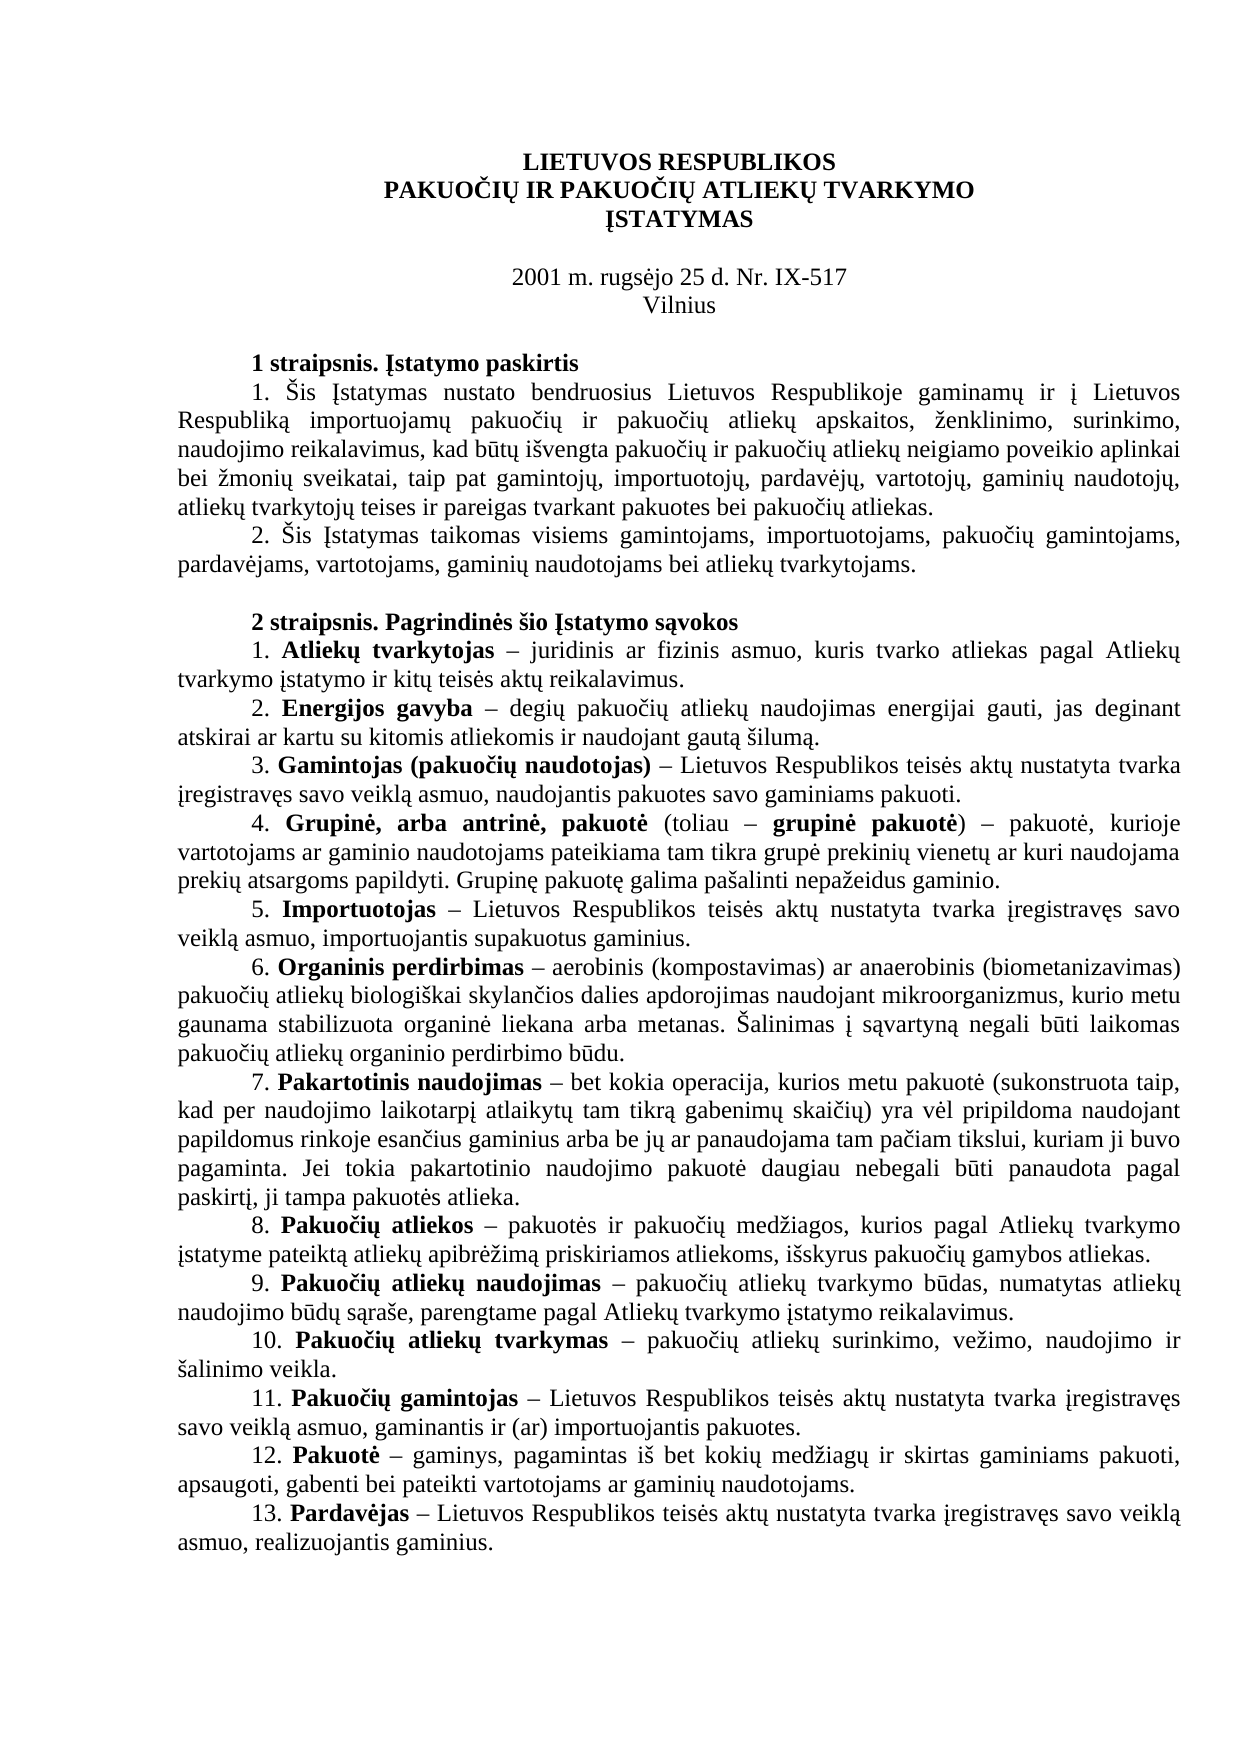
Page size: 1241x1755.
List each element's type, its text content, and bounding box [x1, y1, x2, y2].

text PAKUOČIŲ IR PAKUOČIŲ ATLIEKŲ TVARKYMO [177, 176, 1181, 204]
text 3. Gamintojas (pakuočių naudotojas) – Lietuvos Respublikos teisės aktų nustatyta tvarka įregistravęs savo veiklą asmuo, naudojantis pakuotes savo gaminiams pakuoti. [177, 751, 1181, 808]
text 13. Pardavėjas – Lietuvos Respublikos teisės aktų nustatyta tvarka įregistravęs savo veiklą asmuo, realizuojantis gaminius. [177, 1498, 1181, 1556]
text 4. Grupinė, arba antrinė, pakuotė (toliau – grupinė pakuotė) – pakuotė, kurioje vartotojams ar gaminio naudotojams pateikiama tam tikra grupė prekinių vienetų ar kuri naudojama prekių atsargoms papildyti. Grupinę pakuotę galima pašalinti nepažeidus gaminio. [177, 808, 1181, 894]
text 5. Importuotojas – Lietuvos Respublikos teisės aktų nustatyta tvarka įregistravęs savo veiklą asmuo, importuojantis supakuotus gaminius. [177, 894, 1181, 952]
text 2 straipsnis. Pagrindinės šio Įstatymo sąvokos [177, 607, 1181, 636]
text 2. Šis Įstatymas taikomas visiems gamintojams, importuotojams, pakuočių gamintojams, pardavėjams, vartotojams, gaminių naudotojams bei atliekų tvarkytojams. [177, 521, 1181, 578]
text 6. Organinis perdirbimas – aerobinis (kompostavimas) ar anaerobinis (biometanizavimas) pakuočių atliekų biologiškai skylančios dalies apdorojimas naudojant mikroorganizmus, kurio metu gaunama stabilizuota organinė liekana arba metanas. Šalinimas į sąvartyną negali būti laikomas pakuočių atliekų organinio perdirbimo būdu. [177, 952, 1181, 1067]
text 1. Šis Įstatymas nustato bendruosius Lietuvos Respublikoje gaminamų ir į Lietuvos Respubliką importuojamų pakuočių ir pakuočių atliekų apskaitos, ženklinimo, surinkimo, naudojimo reikalavimus, kad būtų išvengta pakuočių ir pakuočių atliekų neigiamo poveikio aplinkai bei žmonių sveikatai, taip pat gamintojų, importuotojų, pardavėjų, vartotojų, gaminių naudotojų, atliekų tvarkytojų teises ir pareigas tvarkant pakuotes bei pakuočių atliekas. [177, 377, 1181, 521]
text 2001 m. rugsėjo 25 d. Nr. IX-517 [177, 262, 1181, 291]
text LIETUVOS RESPUBLIKOS [177, 147, 1181, 176]
text 9. Pakuočių atliekų naudojimas – pakuočių atliekų tvarkymo būdas, numatytas atliekų naudojimo būdų sąraše, parengtame pagal Atliekų tvarkymo įstatymo reikalavimus. [177, 1268, 1181, 1326]
text 10. Pakuočių atliekų tvarkymas – pakuočių atliekų surinkimo, vežimo, naudojimo ir šalinimo veikla. [177, 1326, 1181, 1383]
text 12. Pakuotė – gaminys, pagamintas iš bet kokių medžiagų ir skirtas gaminiams pakuoti, apsaugoti, gabenti bei pateikti vartotojams ar gaminių naudotojams. [177, 1441, 1181, 1498]
text 11. Pakuočių gamintojas – Lietuvos Respublikos teisės aktų nustatyta tvarka įregistravęs savo veiklą asmuo, gaminantis ir (ar) importuojantis pakuotes. [177, 1383, 1181, 1441]
text 7. Pakartotinis naudojimas – bet kokia operacija, kurios metu pakuotė (sukonstruota taip, kad per naudojimo laikotarpį atlaikytų tam tikrą gabenimų skaičių) yra vėl pripildoma naudojant papildomus rinkoje esančius gaminius arba be jų ar panaudojama tam pačiam tikslui, kuriam ji buvo pagaminta. Jei tokia pakartotinio naudojimo pakuotė daugiau nebegali būti panaudota pagal paskirtį, ji tampa pakuotės atlieka. [177, 1067, 1181, 1211]
text 8. Pakuočių atliekos – pakuotės ir pakuočių medžiagos, kurios pagal Atliekų tvarkymo įstatyme pateiktą atliekų apibrėžimą priskiriamos atliekoms, išskyrus pakuočių gamybos atliekas. [177, 1211, 1181, 1268]
text Vilnius [177, 291, 1181, 319]
text 1 straipsnis. Įstatymo paskirtis [177, 348, 1181, 377]
text 2. Energijos gavyba – degių pakuočių atliekų naudojimas energijai gauti, jas deginant atskirai ar kartu su kitomis atliekomis ir naudojant gautą šilumą. [177, 693, 1181, 751]
text ĮSTATYMAS [177, 204, 1181, 233]
text 1. Atliekų tvarkytojas – juridinis ar fizinis asmuo, kuris tvarko atliekas pagal Atliekų tvarkymo įstatymo ir kitų teisės aktų reikalavimus. [177, 636, 1181, 693]
